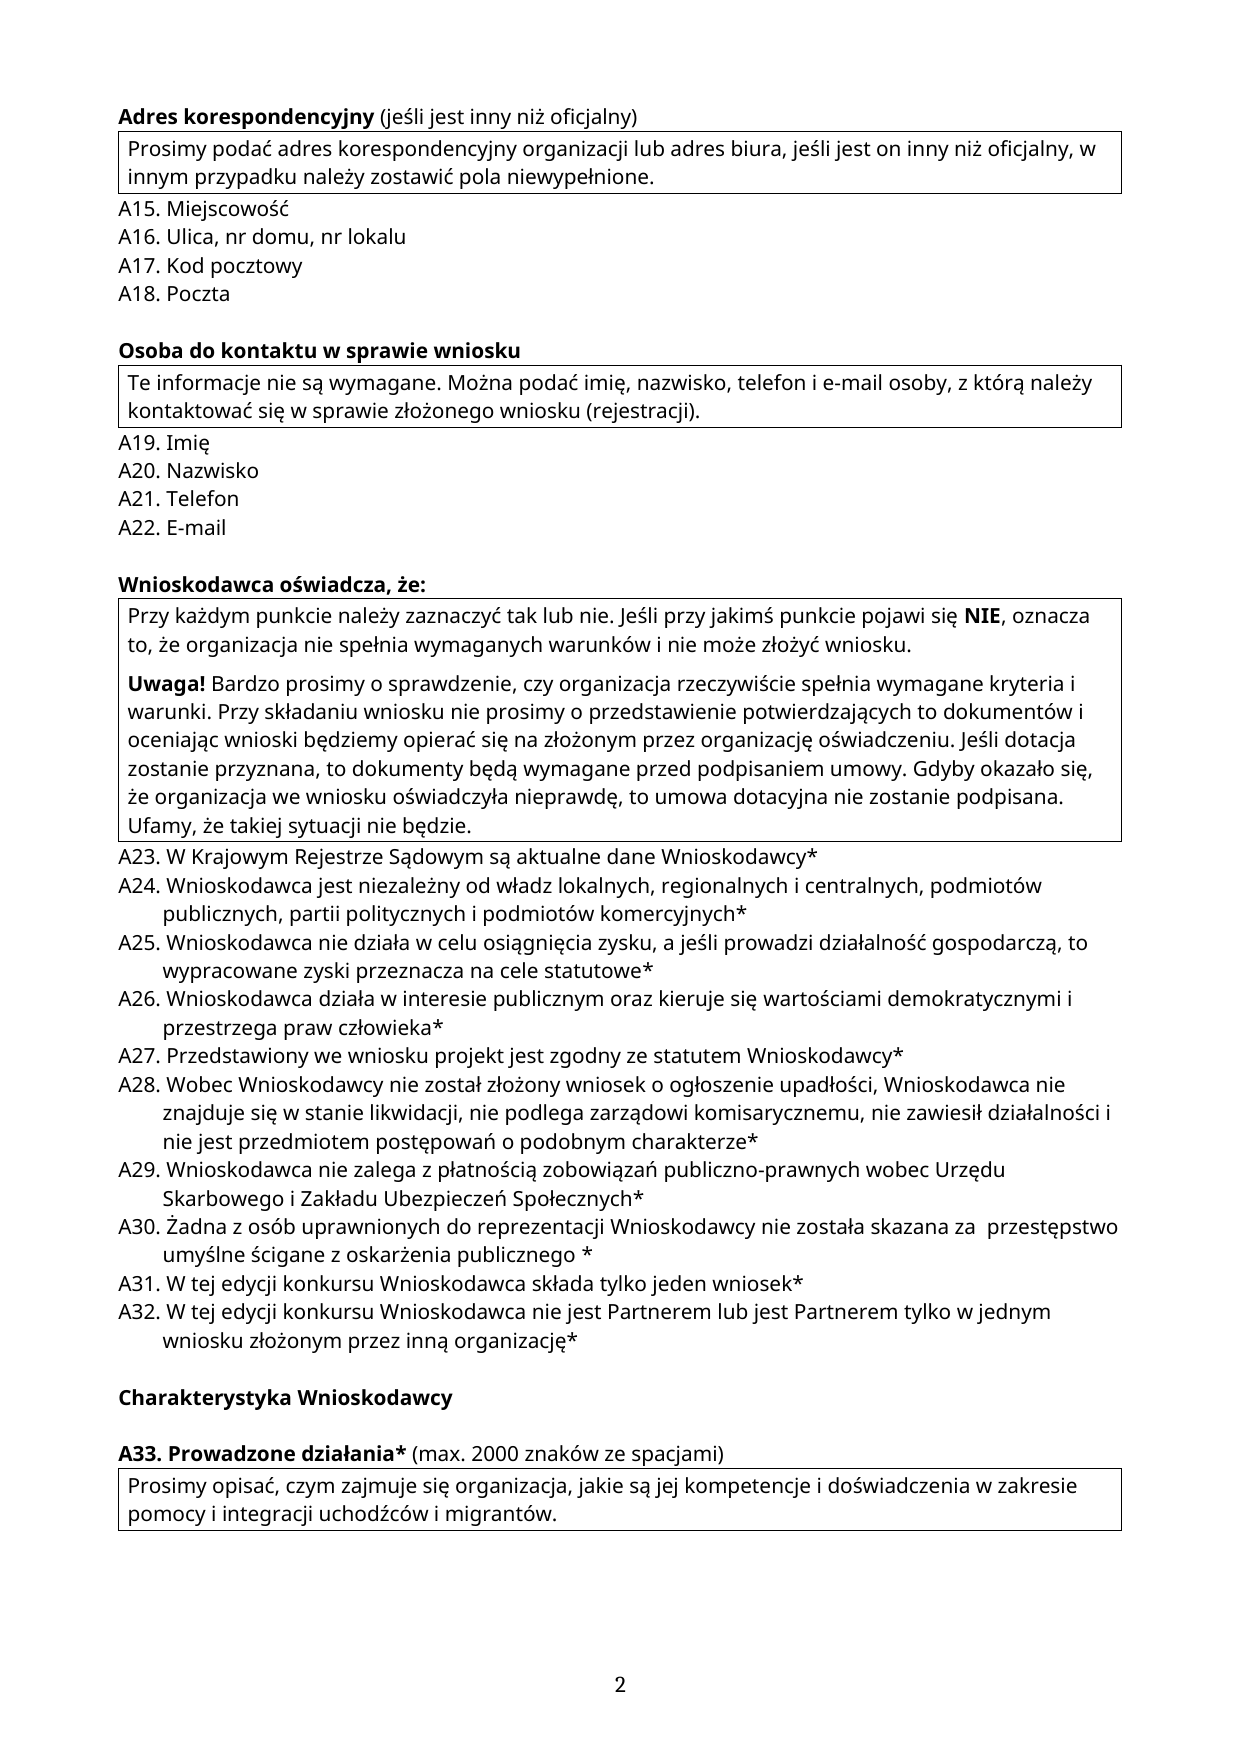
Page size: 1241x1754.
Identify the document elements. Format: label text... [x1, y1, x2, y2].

text A28. Wobec Wnioskodawcy nie został złożony wniosek o ogłoszenie upadłości, Wnioskodawca nie znajduje się w stanie likwidacji, nie podlega zarządowi komisarycznemu, nie zawiesił działalności i nie jest przedmiotem postępowań o podobnym charakterze* [118, 1070, 1122, 1155]
text Przy każdym punkcie należy zaznaczyć tak lub nie. Jeśli przy jakimś punkcie pojawi się NIE, oznacza to, że organizacja nie spełnia wymaganych warunków i nie może złożyć wniosku. [119, 599, 1121, 658]
text A18. Poczta [118, 279, 1122, 308]
text A30. Żadna z osób uprawnionych do reprezentacji Wnioskodawcy nie została skazana za przestępstwo umyślne ścigane z oskarżenia publicznego * [118, 1212, 1122, 1269]
text Prosimy podać adres korespondencyjny organizacji lub adres biura, jeśli jest on inny niż oficjalny, w innym przypadku należy zostawić pola niewypełnione. [119, 132, 1121, 193]
text A23. W Krajowym Rejestrze Sądowym są aktualne dane Wnioskodawcy* [118, 842, 1122, 871]
text A17. Kod pocztowy [118, 251, 1122, 279]
text A16. Ulica, nr domu, nr lokalu [118, 222, 1122, 251]
text Charakterystyka Wnioskodawcy [118, 1383, 1122, 1411]
text Adres korespondencyjny (jeśli jest inny niż oficjalny) [118, 102, 1122, 131]
text A22. E-mail [118, 513, 1122, 541]
text A25. Wnioskodawca nie działa w celu osiągnięcia zysku, a jeśli prowadzi działalność gospodarczą, to wypracowane zyski przeznacza na cele statutowe* [118, 928, 1122, 984]
text Prosimy opisać, czym zajmuje się organizacja, jakie są jej kompetencje i doświadczenia w zakresie pomocy i integracji uchodźców i migrantów. [119, 1469, 1121, 1530]
text A19. Imię [118, 428, 1122, 456]
text A32. W tej edycji konkursu Wnioskodawca nie jest Partnerem lub jest Partnerem tylko w jednym wniosku złożonym przez inną organizację* [118, 1297, 1122, 1354]
text A21. Telefon [118, 484, 1122, 513]
text Wnioskodawca oświadcza, że: [118, 570, 1122, 598]
text Osoba do kontaktu w sprawie wniosku [118, 336, 1122, 364]
text A26. Wnioskodawca działa w interesie publicznym oraz kieruje się wartościami demokratycznymi i przestrzega praw człowieka* [118, 984, 1122, 1041]
text A27. Przedstawiony we wniosku projekt jest zgodny ze statutem Wnioskodawcy* [118, 1041, 1122, 1070]
text A31. W tej edycji konkursu Wnioskodawca składa tylko jeden wniosek* [118, 1269, 1122, 1297]
text Uwaga! Bardzo prosimy o sprawdzenie, czy organizacja rzeczywiście spełnia wymagane kryteria i warunki. Przy składaniu wniosku nie prosimy o przedstawienie potwierdzających to dokumentów i oceniając wnioski będziemy opierać się na złożonym przez organizację oświadczeniu. Jeśli dotacja zostanie przyznana, to dokumenty będą wymagane przed podpisaniem umowy. Gdyby okazało się, że organizacja we wniosku oświadczyła nieprawdę, to umowa dotacyjna nie zostanie podpisana. Ufamy, że takiej sytuacji nie będzie. [119, 666, 1121, 841]
text A29. Wnioskodawca nie zalega z płatnością zobowiązań publiczno-prawnych wobec Urzędu Skarbowego i Zakładu Ubezpieczeń Społecznych* [118, 1155, 1122, 1212]
text A15. Miejscowość [118, 194, 1122, 222]
text A20. Nazwisko [118, 456, 1122, 484]
text A24. Wnioskodawca jest niezależny od władz lokalnych, regionalnych i centralnych, podmiotów publicznych, partii politycznych i podmiotów komercyjnych* [118, 871, 1122, 928]
text Te informacje nie są wymagane. Można podać imię, nazwisko, telefon i e-mail osoby, z którą należy kontaktować się w sprawie złożonego wniosku (rejestracji). [119, 366, 1121, 427]
text A33. Prowadzone działania* (max. 2000 znaków ze spacjami) [118, 1439, 1122, 1468]
